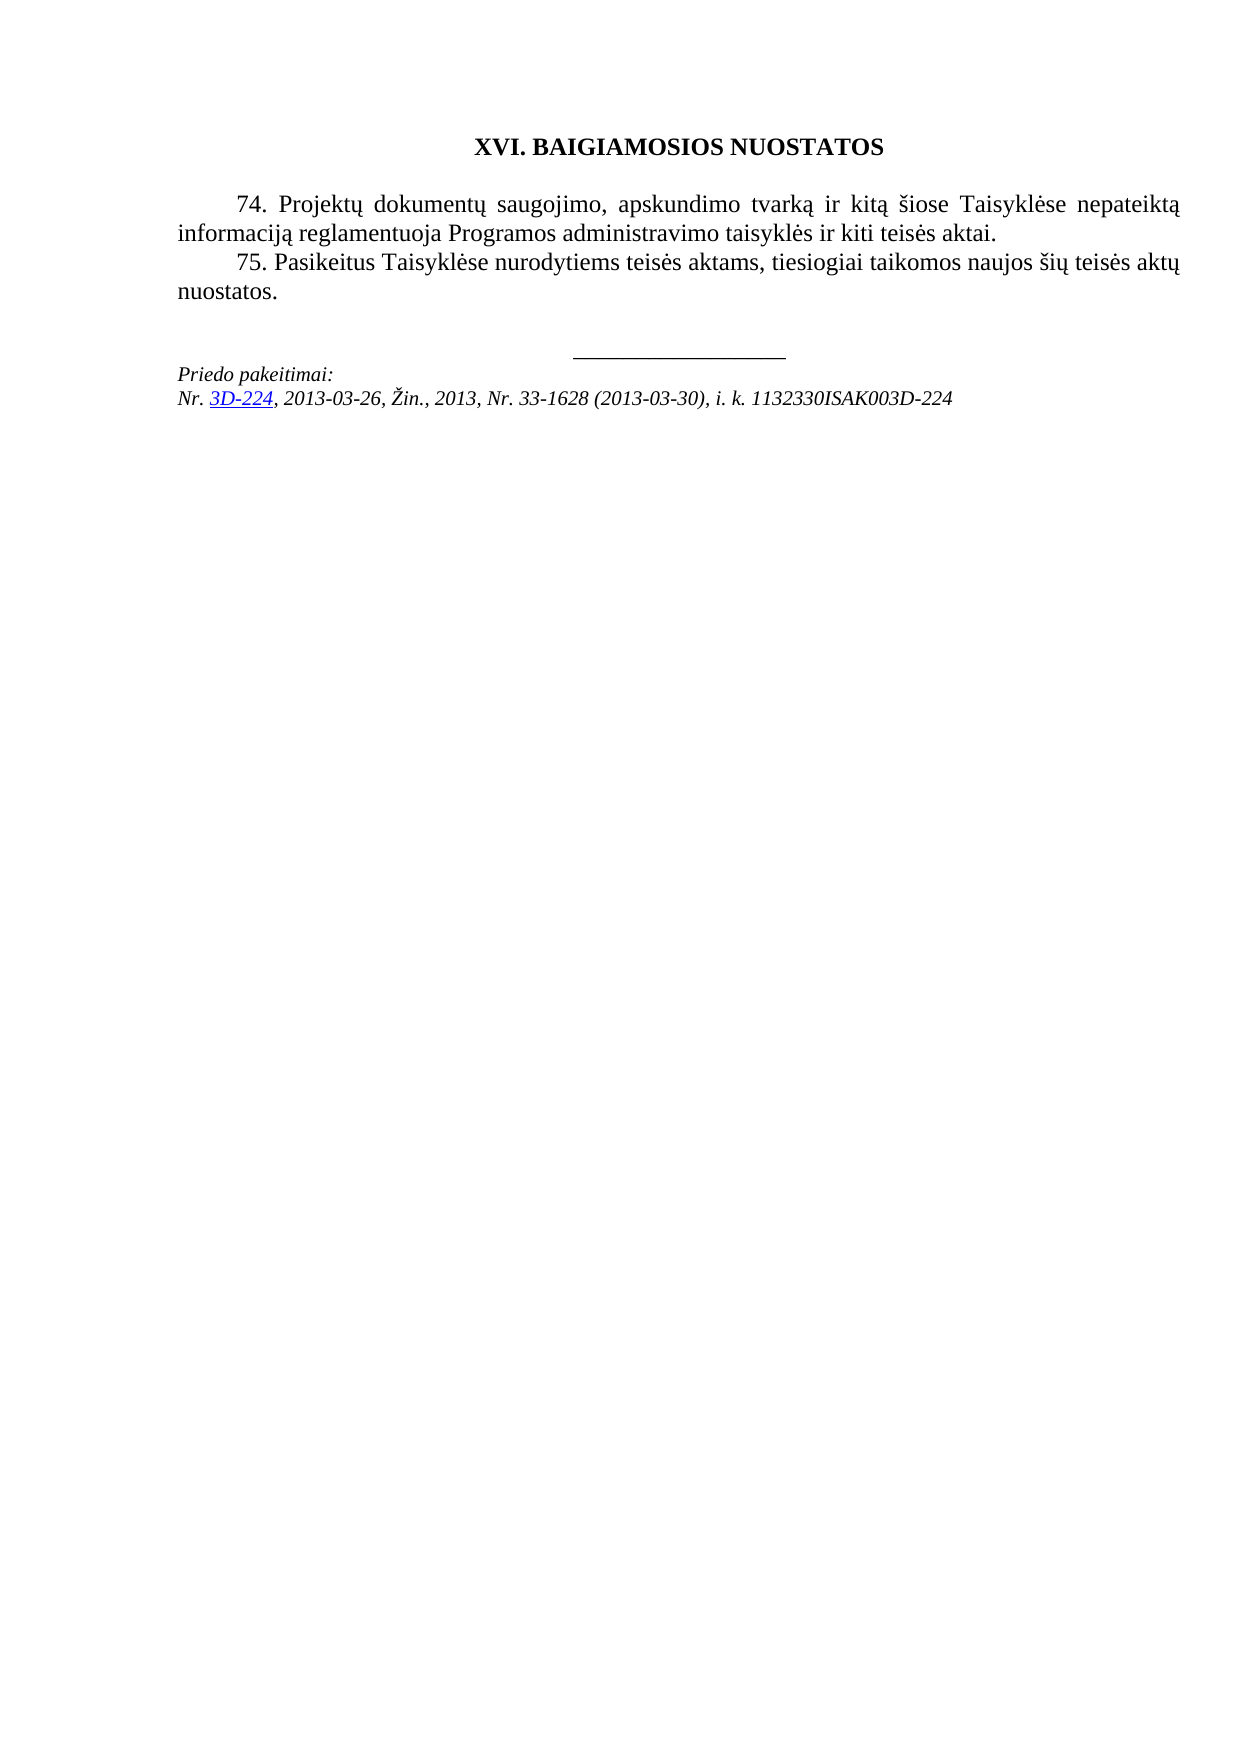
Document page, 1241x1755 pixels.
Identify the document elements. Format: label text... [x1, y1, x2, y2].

text XVi. BAIGIAMOSIOS NUOSTATOS [177, 132, 1181, 161]
text _________________ [177, 333, 1181, 362]
text 75. Pasikeitus Taisyklėse nurodytiems teisės aktams, tiesiogiai taikomos naujos šių teisės aktų nuostatos. [177, 247, 1181, 304]
text Priedo pakeitimai: [177, 362, 1181, 386]
text 74. Projektų dokumentų saugojimo, apskundimo tvarką ir kitą šiose Taisyklėse nepateiktą informaciją reglamentuoja Programos administravimo taisyklės ir kiti teisės aktai. [177, 189, 1181, 247]
text Nr. 3D-224, 2013-03-26, Žin., 2013, Nr. 33-1628 (2013-03-30), i. k. 1132330ISAK003D-224 [177, 386, 1181, 410]
